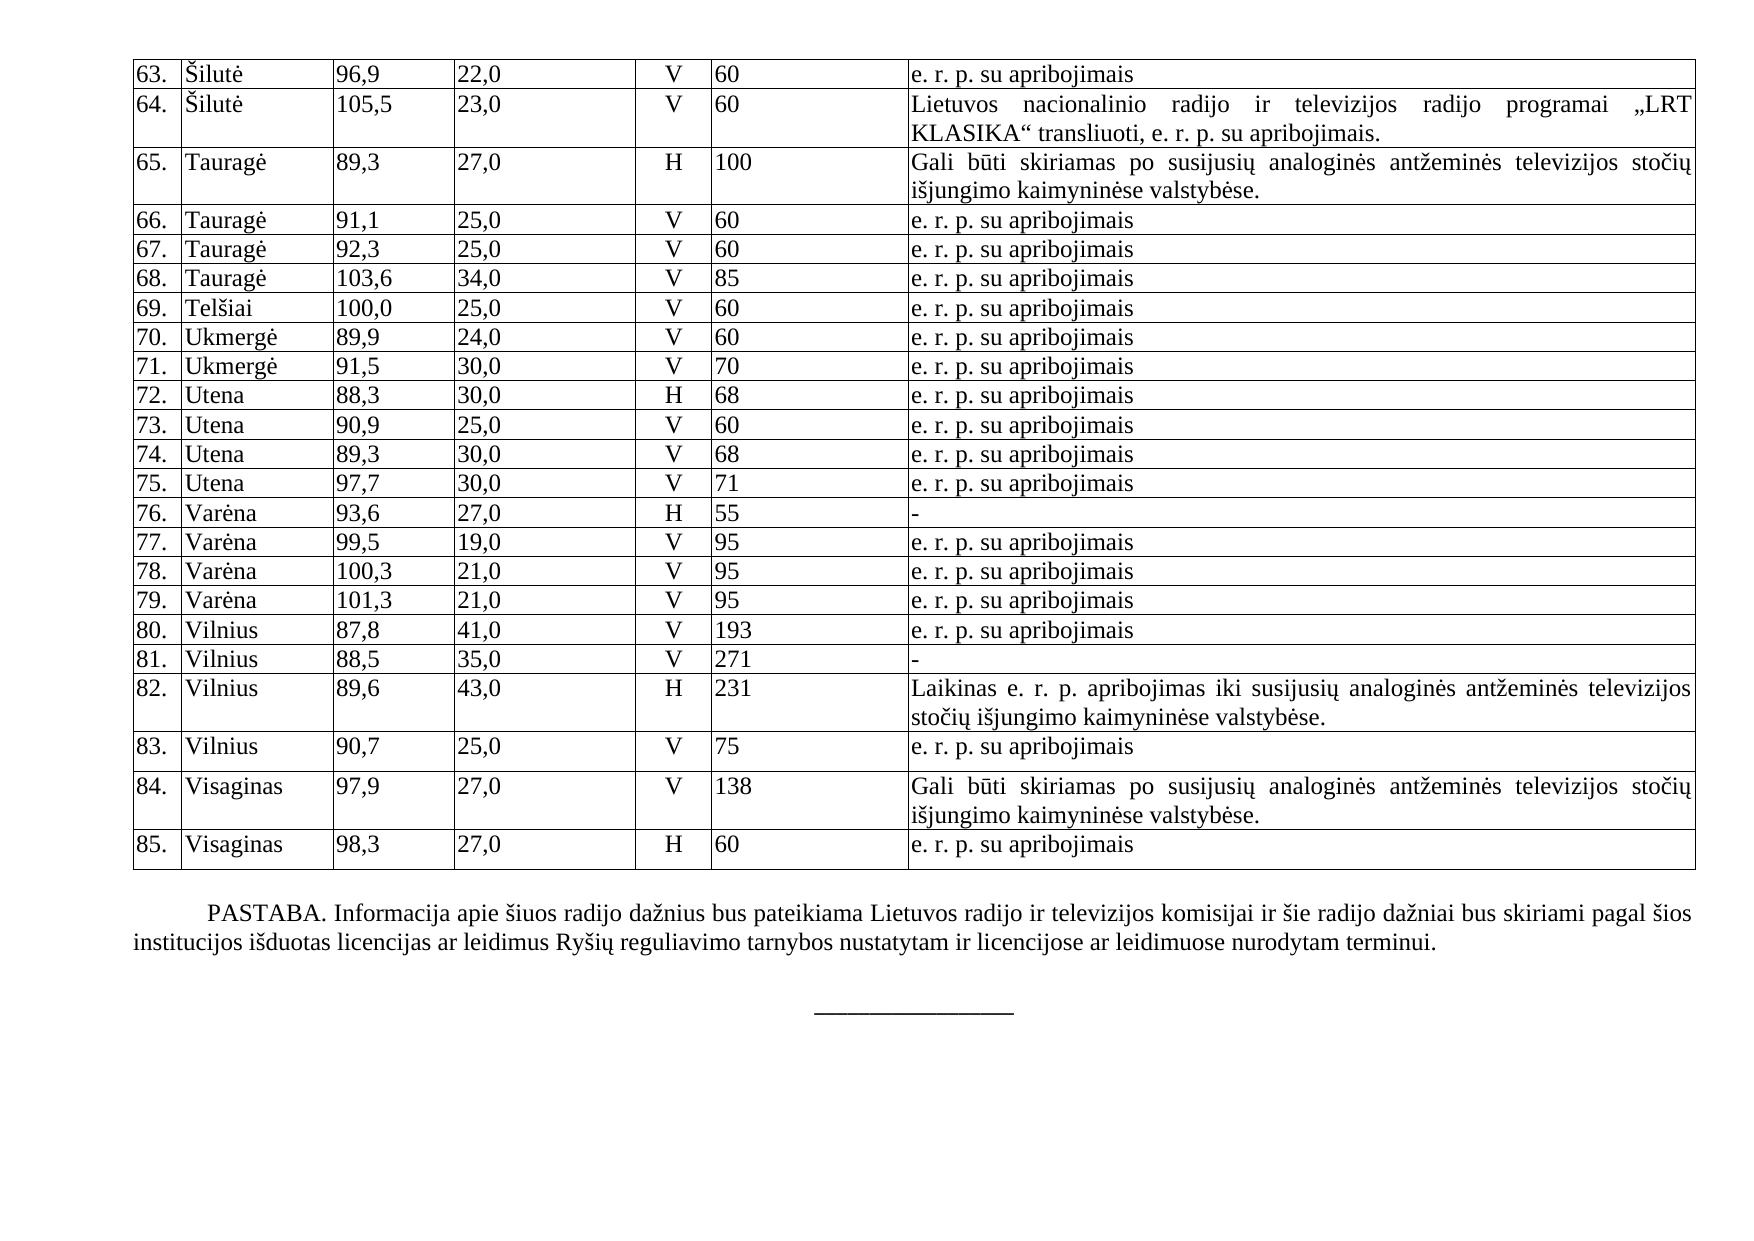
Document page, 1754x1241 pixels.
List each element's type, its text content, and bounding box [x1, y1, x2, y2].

table_cell Tauragė [182, 235, 333, 263]
table_cell 60 [712, 293, 908, 321]
table_cell 89,3 [334, 440, 454, 468]
table_cell 95 [712, 586, 908, 614]
table_cell Varėna [182, 586, 333, 614]
table_cell 27,0 [455, 830, 635, 869]
table_cell 74. [134, 440, 181, 468]
table_cell V [636, 205, 711, 234]
table_cell V [636, 293, 711, 321]
table_cell 27,0 [455, 772, 635, 829]
table_cell V [636, 615, 711, 643]
table_cell 92,3 [334, 235, 454, 263]
table_cell Ukmergė [182, 352, 333, 380]
table_cell 25,0 [455, 293, 635, 321]
table_cell V [636, 469, 711, 497]
table_cell 25,0 [455, 732, 635, 771]
table_cell 193 [712, 615, 908, 643]
table_cell 66. [134, 205, 181, 234]
table_cell 25,0 [455, 205, 635, 234]
table_cell Utena [182, 469, 333, 497]
table_cell 76. [134, 498, 181, 526]
table_cell e. r. p. su apribojimais [909, 440, 1695, 468]
table_cell H [636, 381, 711, 409]
table_cell 25,0 [455, 410, 635, 438]
table_cell e. r. p. su apribojimais [909, 528, 1695, 556]
table_cell 60 [712, 410, 908, 438]
table_cell 98,3 [334, 830, 454, 869]
table_cell 60 [712, 60, 908, 88]
table_cell Varėna [182, 557, 333, 585]
table_cell Utena [182, 381, 333, 409]
table_cell 21,0 [455, 557, 635, 585]
table_cell V [636, 528, 711, 556]
table_cell 105,5 [334, 89, 454, 146]
table_cell Gali būti skiriamas po susijusių analoginės antžeminės televizijos stočių išjungimo kaimyninėse valstybėse. [909, 772, 1695, 829]
table_cell 68 [712, 381, 908, 409]
table_cell 97,9 [334, 772, 454, 829]
table_cell V [636, 557, 711, 585]
table_cell 30,0 [455, 352, 635, 380]
table_cell V [636, 645, 711, 673]
table_cell 89,6 [334, 674, 454, 731]
table_cell 21,0 [455, 586, 635, 614]
table_cell 84. [134, 772, 181, 829]
table_cell 75. [134, 469, 181, 497]
table_cell e. r. p. su apribojimais [909, 293, 1695, 321]
text PASTABA. Informacija apie šiuos radijo dažnius bus pateikiama Lietuvos radijo ir televizijos komisijai ir šie radijo dažniai bus skiriami pagal šios institucijos išduotas licencijas ar leidimus Ryšių reguliavimo tarnybos nustatytam ir licencijose ar leidimuose nurodytam terminui. [133, 898, 1695, 956]
table_cell Visaginas [182, 830, 333, 869]
table_cell - [909, 645, 1695, 673]
table_cell V [636, 235, 711, 263]
table_cell V [636, 772, 711, 829]
table_cell 60 [712, 235, 908, 263]
table_cell Vilnius [182, 645, 333, 673]
table_cell 90,7 [334, 732, 454, 771]
table_cell 75 [712, 732, 908, 771]
table_cell 83. [134, 732, 181, 771]
table_cell e. r. p. su apribojimais [909, 615, 1695, 643]
table_cell 96,9 [334, 60, 454, 88]
table_cell Tauragė [182, 205, 333, 234]
table_cell 138 [712, 772, 908, 829]
table_cell e. r. p. su apribojimais [909, 352, 1695, 380]
table_cell e. r. p. su apribojimais [909, 323, 1695, 351]
table_cell 70. [134, 323, 181, 351]
table_cell - [909, 498, 1695, 526]
table_cell Tauragė [182, 148, 333, 204]
table_cell 41,0 [455, 615, 635, 643]
table_cell 103,6 [334, 264, 454, 292]
table_cell V [636, 732, 711, 771]
table_cell H [636, 498, 711, 526]
table_cell 101,3 [334, 586, 454, 614]
table_cell 71. [134, 352, 181, 380]
table_cell Utena [182, 410, 333, 438]
table_cell 85 [712, 264, 908, 292]
table_cell 97,7 [334, 469, 454, 497]
table_cell 60 [712, 205, 908, 234]
table_cell e. r. p. su apribojimais [909, 60, 1695, 88]
table_cell V [636, 352, 711, 380]
table_cell 100 [712, 148, 908, 204]
table_cell e. r. p. su apribojimais [909, 830, 1695, 869]
table_cell Varėna [182, 528, 333, 556]
table_cell V [636, 410, 711, 438]
table_cell 100,0 [334, 293, 454, 321]
table_cell H [636, 148, 711, 204]
table_cell H [636, 674, 711, 731]
table_cell 25,0 [455, 235, 635, 263]
table_cell Utena [182, 440, 333, 468]
table_cell V [636, 440, 711, 468]
table_cell Lietuvos nacionalinio radijo ir televizijos radijo programai „LRT KLASIKA“ transliuoti, e. r. p. su apribojimais. [909, 89, 1695, 146]
table_cell e. r. p. su apribojimais [909, 410, 1695, 438]
table_cell 30,0 [455, 381, 635, 409]
text __________________ [133, 985, 1695, 1019]
table_cell Gali būti skiriamas po susijusių analoginės antžeminės televizijos stočių išjungimo kaimyninėse valstybėse. [909, 148, 1695, 204]
table_cell e. r. p. su apribojimais [909, 732, 1695, 771]
table_cell 72. [134, 381, 181, 409]
table_cell Telšiai [182, 293, 333, 321]
table_cell 100,3 [334, 557, 454, 585]
table_cell 77. [134, 528, 181, 556]
table_cell Vilnius [182, 615, 333, 643]
table_cell 82. [134, 674, 181, 731]
table_cell 68 [712, 440, 908, 468]
table_cell 22,0 [455, 60, 635, 88]
table_cell 99,5 [334, 528, 454, 556]
table_cell 60 [712, 830, 908, 869]
table_cell e. r. p. su apribojimais [909, 264, 1695, 292]
table_cell Vilnius [182, 674, 333, 731]
table_cell e. r. p. su apribojimais [909, 205, 1695, 234]
table_cell e. r. p. su apribojimais [909, 235, 1695, 263]
table_cell e. r. p. su apribojimais [909, 557, 1695, 585]
table_cell 271 [712, 645, 908, 673]
table_cell 34,0 [455, 264, 635, 292]
table_cell V [636, 89, 711, 146]
table_cell Tauragė [182, 264, 333, 292]
table_cell 87,8 [334, 615, 454, 643]
table_cell 60 [712, 323, 908, 351]
table_cell Šilutė [182, 89, 333, 146]
table_cell 81. [134, 645, 181, 673]
table_cell Vilnius [182, 732, 333, 771]
table_cell 91,5 [334, 352, 454, 380]
table_cell 30,0 [455, 469, 635, 497]
table_cell H [636, 830, 711, 869]
table_cell 93,6 [334, 498, 454, 526]
table_cell 95 [712, 528, 908, 556]
table_cell 95 [712, 557, 908, 585]
table_cell e. r. p. su apribojimais [909, 469, 1695, 497]
table_cell Ukmergė [182, 323, 333, 351]
table_cell 231 [712, 674, 908, 731]
table_cell Varėna [182, 498, 333, 526]
table_cell V [636, 60, 711, 88]
table_cell V [636, 323, 711, 351]
table_cell 19,0 [455, 528, 635, 556]
table_cell 70 [712, 352, 908, 380]
table_cell 64. [134, 89, 181, 146]
table_cell 88,5 [334, 645, 454, 673]
table_cell 80. [134, 615, 181, 643]
table_cell 71 [712, 469, 908, 497]
table_cell 35,0 [455, 645, 635, 673]
table_cell 27,0 [455, 498, 635, 526]
table_cell 65. [134, 148, 181, 204]
table_cell 79. [134, 586, 181, 614]
table_cell 85. [134, 830, 181, 869]
table_cell Visaginas [182, 772, 333, 829]
table_cell e. r. p. su apribojimais [909, 381, 1695, 409]
table_cell 30,0 [455, 440, 635, 468]
table_cell 91,1 [334, 205, 454, 234]
table_cell 23,0 [455, 89, 635, 146]
table_cell 55 [712, 498, 908, 526]
table_cell V [636, 264, 711, 292]
table_cell 90,9 [334, 410, 454, 438]
table_cell 60 [712, 89, 908, 146]
table_cell 69. [134, 293, 181, 321]
table_cell 89,3 [334, 148, 454, 204]
table_cell 68. [134, 264, 181, 292]
table_cell 78. [134, 557, 181, 585]
table_cell V [636, 586, 711, 614]
table_cell 43,0 [455, 674, 635, 731]
table_cell Laikinas e. r. p. apribojimas iki susijusių analoginės antžeminės televizijos stočių išjungimo kaimyninėse valstybėse. [909, 674, 1695, 731]
table_cell e. r. p. su apribojimais [909, 586, 1695, 614]
table_cell 63. [134, 60, 181, 88]
table_cell 88,3 [334, 381, 454, 409]
table_cell 24,0 [455, 323, 635, 351]
table_cell Šilutė [182, 60, 333, 88]
table_cell 73. [134, 410, 181, 438]
table_cell 67. [134, 235, 181, 263]
table_cell 27,0 [455, 148, 635, 204]
table_cell 89,9 [334, 323, 454, 351]
